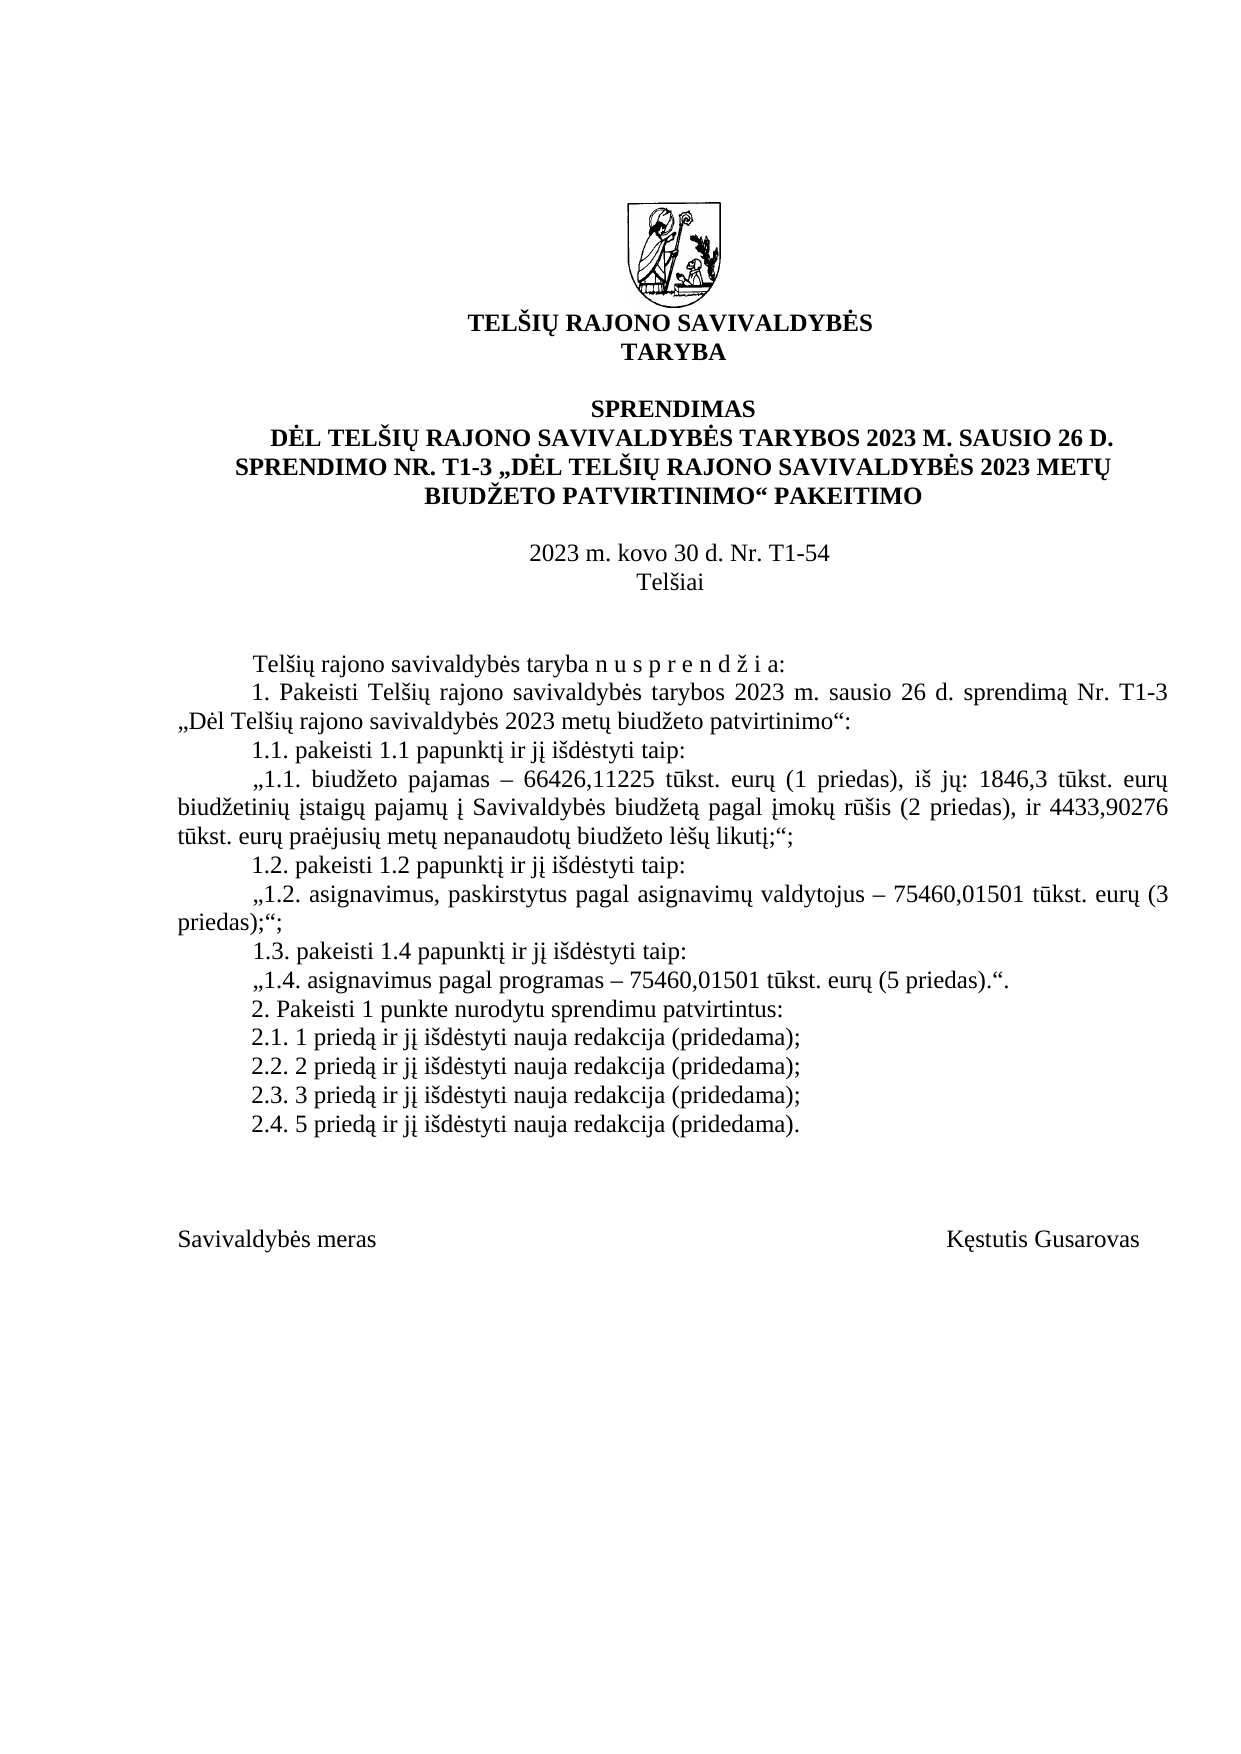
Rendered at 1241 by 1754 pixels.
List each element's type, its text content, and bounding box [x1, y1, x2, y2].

text 2.3. 3 priedą ir jį išdėstyti nauja redakcija (pridedama); [177, 1080, 1169, 1109]
text SPRENDIMAS [177, 394, 1169, 423]
text „1.4. asignavimus pagal programas – 75460,01501 tūkst. eurų (5 priedas).“. [177, 965, 1169, 994]
text 2.4. 5 priedą ir jį išdėstyti nauja redakcija (pridedama). [177, 1109, 1169, 1137]
text „1.2. asignavimus, paskirstytus pagal asignavimų valdytojus – 75460,01501 tūkst. eurų (3 priedas);“; [177, 879, 1169, 936]
text 2.1. 1 priedą ir jį išdėstyti nauja redakcija (pridedama); [177, 1022, 1169, 1051]
text 1.1. pakeisti 1.1 papunktį ir jį išdėstyti taip: [177, 735, 1169, 764]
text 2. Pakeisti 1 punkte nurodytu sprendimu patvirtintus: [177, 994, 1169, 1022]
text DĖL TELŠIŲ RAJONO SAVIVALDYBĖS TARYBOS 2023 M. SAUSIO 26 D. SPRENDIMO NR. T1-3 „DĖL TELŠIŲ RAJONO SAVIVALDYBĖS 2023 METŲ BIUDŽETO PATVIRTINIMO“ PAKEITIMO [177, 423, 1169, 509]
text TELŠIŲ RAJONO SAVIVALDYBĖS [177, 308, 1169, 337]
text Telšiai [177, 567, 1169, 596]
text 2.2. 2 priedą ir jį išdėstyti nauja redakcija (pridedama); [177, 1051, 1169, 1080]
text 1.3. pakeisti 1.4 papunktį ir jį išdėstyti taip: [177, 936, 1169, 965]
text 1.2. pakeisti 1.2 papunktį ir jį išdėstyti taip: [177, 850, 1169, 879]
text Savivaldybės meras Kęstutis Gusarovas [177, 1224, 1169, 1252]
text 1. Pakeisti Telšių rajono savivaldybės tarybos 2023 m. sausio 26 d. sprendimą Nr. T1-3 „Dėl Telšių rajono savivaldybės 2023 metų biudžeto patvirtinimo“: [177, 677, 1169, 735]
text Telšių rajono savivaldybės taryba nusprendžia: [177, 649, 1169, 677]
text TARYBA [177, 337, 1169, 366]
text 2023 m. kovo 30 d. Nr. T1-54 [177, 538, 1169, 567]
text „1.1. biudžeto pajamas – 66426,11225 tūkst. eurų (1 priedas), iš jų: 1846,3 tūkst. eurų biudžetinių įstaigų pajamų į Savivaldybės biudžetą pagal įmokų rūšis (2 priedas), ir 4433,90276 tūkst. eurų praėjusių metų nepanaudotų biudžeto lėšų likutį;“; [177, 764, 1169, 850]
